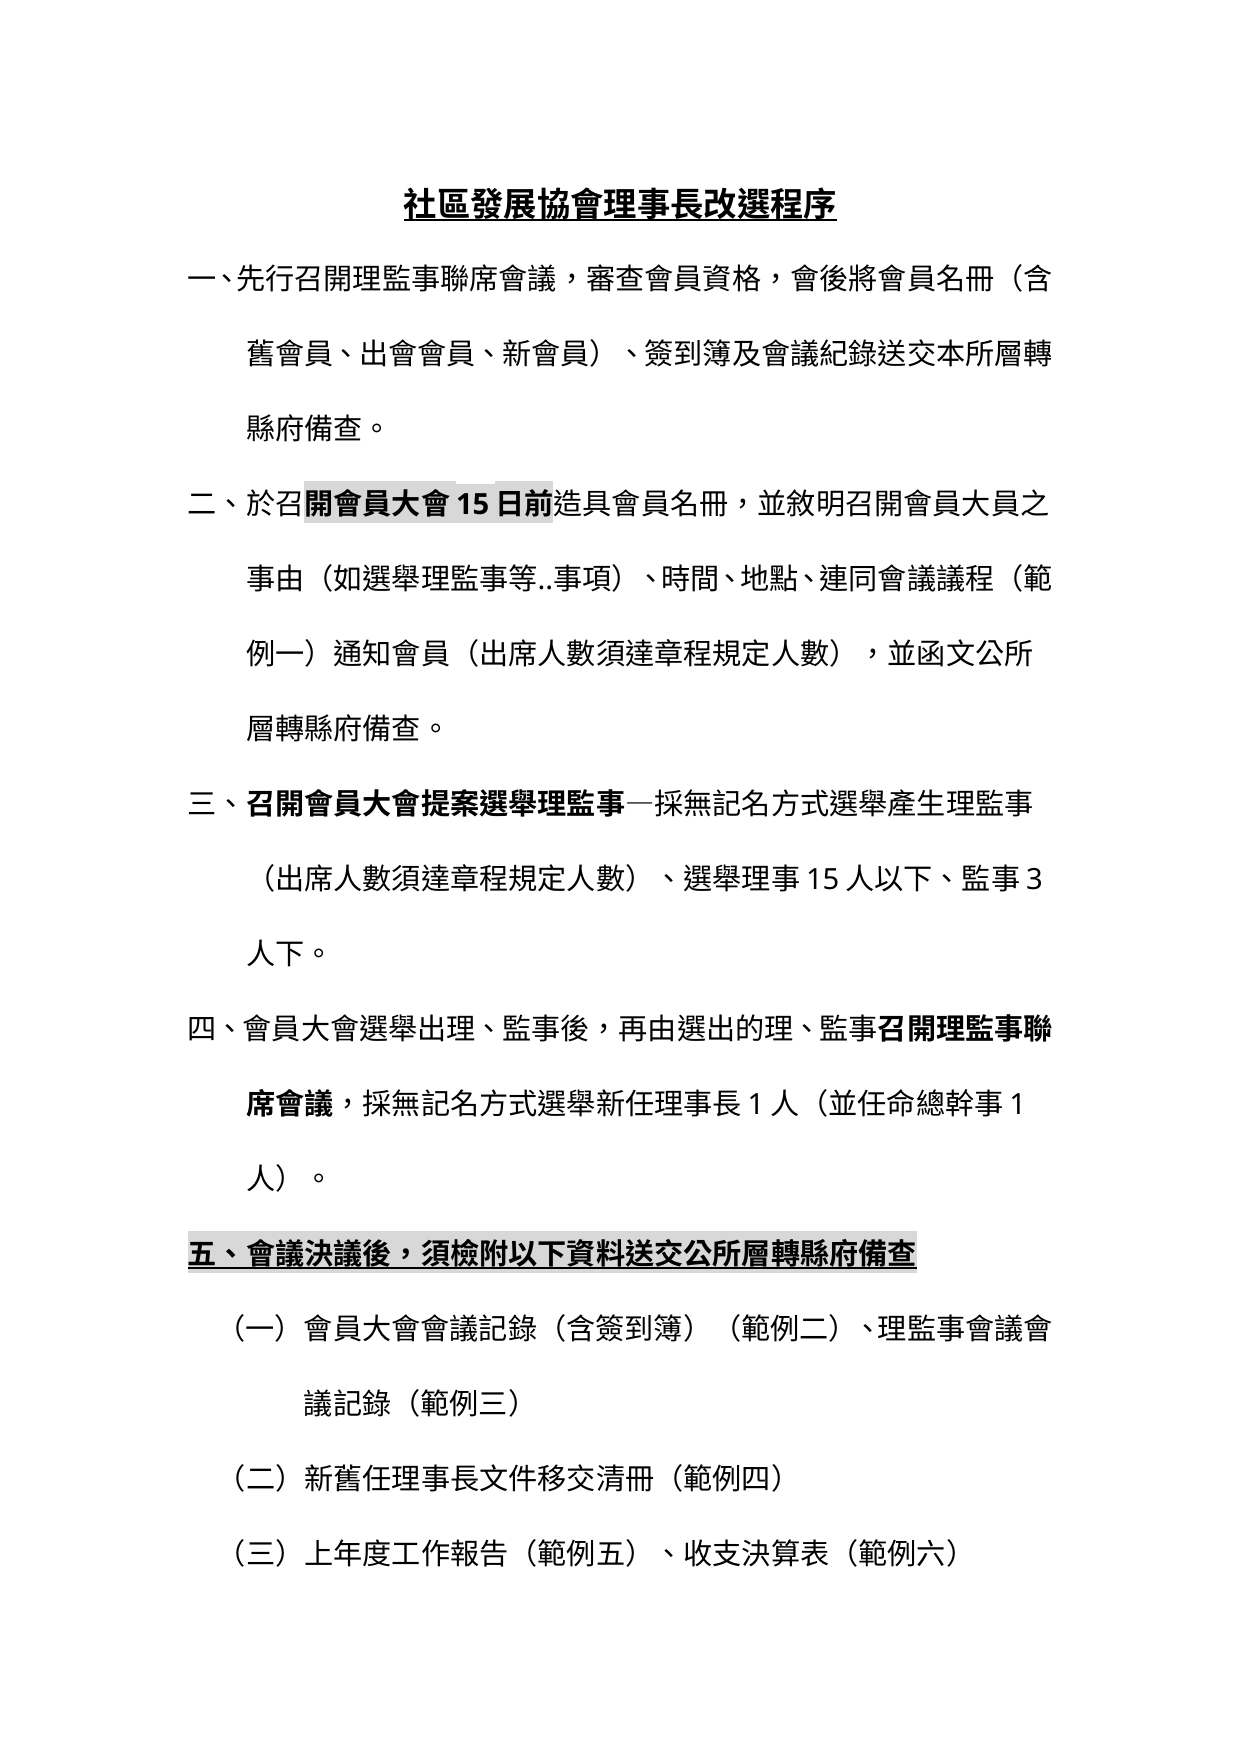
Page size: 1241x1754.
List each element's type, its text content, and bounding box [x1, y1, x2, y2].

text 四、會員大會選舉出理、監事後，再由選出的理、監事召開理監事聯席會議，採無記名方式選舉新任理事長1人（並任命總幹事1人）。 [187, 989, 1053, 1214]
text 五、會議決議後，須檢附以下資料送交公所層轉縣府備查 [187, 1214, 1053, 1289]
text 一、先行召開理監事聯席會議，審查會員資格，會後將會員名冊（含舊會員、出會會員、新會員）、簽到簿及會議紀錄送交本所層轉縣府備查。 [187, 239, 1053, 464]
text 二、於召開會員大會15日前造具會員名冊，並敘明召開會員大員之事由（如選舉理監事等..事項）、時間、地點、連同會議議程（範例一）通知會員（出席人數須達章程規定人數），並函文公所層轉縣府備查。 [187, 464, 1053, 764]
text （三）上年度工作報告（範例五）、收支決算表（範例六） [187, 1514, 1053, 1589]
text （一）會員大會會議記錄（含簽到簿）（範例二）、理監事會議會議記錄（範例三） [216, 1289, 1053, 1439]
text （二）新舊任理事長文件移交清冊（範例四） [187, 1439, 1053, 1514]
text 社區發展協會理事長改選程序 [187, 164, 1053, 239]
text 三、召開會員大會提案選舉理監事—採無記名方式選舉產生理監事（出席人數須達章程規定人數）、選舉理事15人以下、監事3人下。 [187, 764, 1053, 989]
